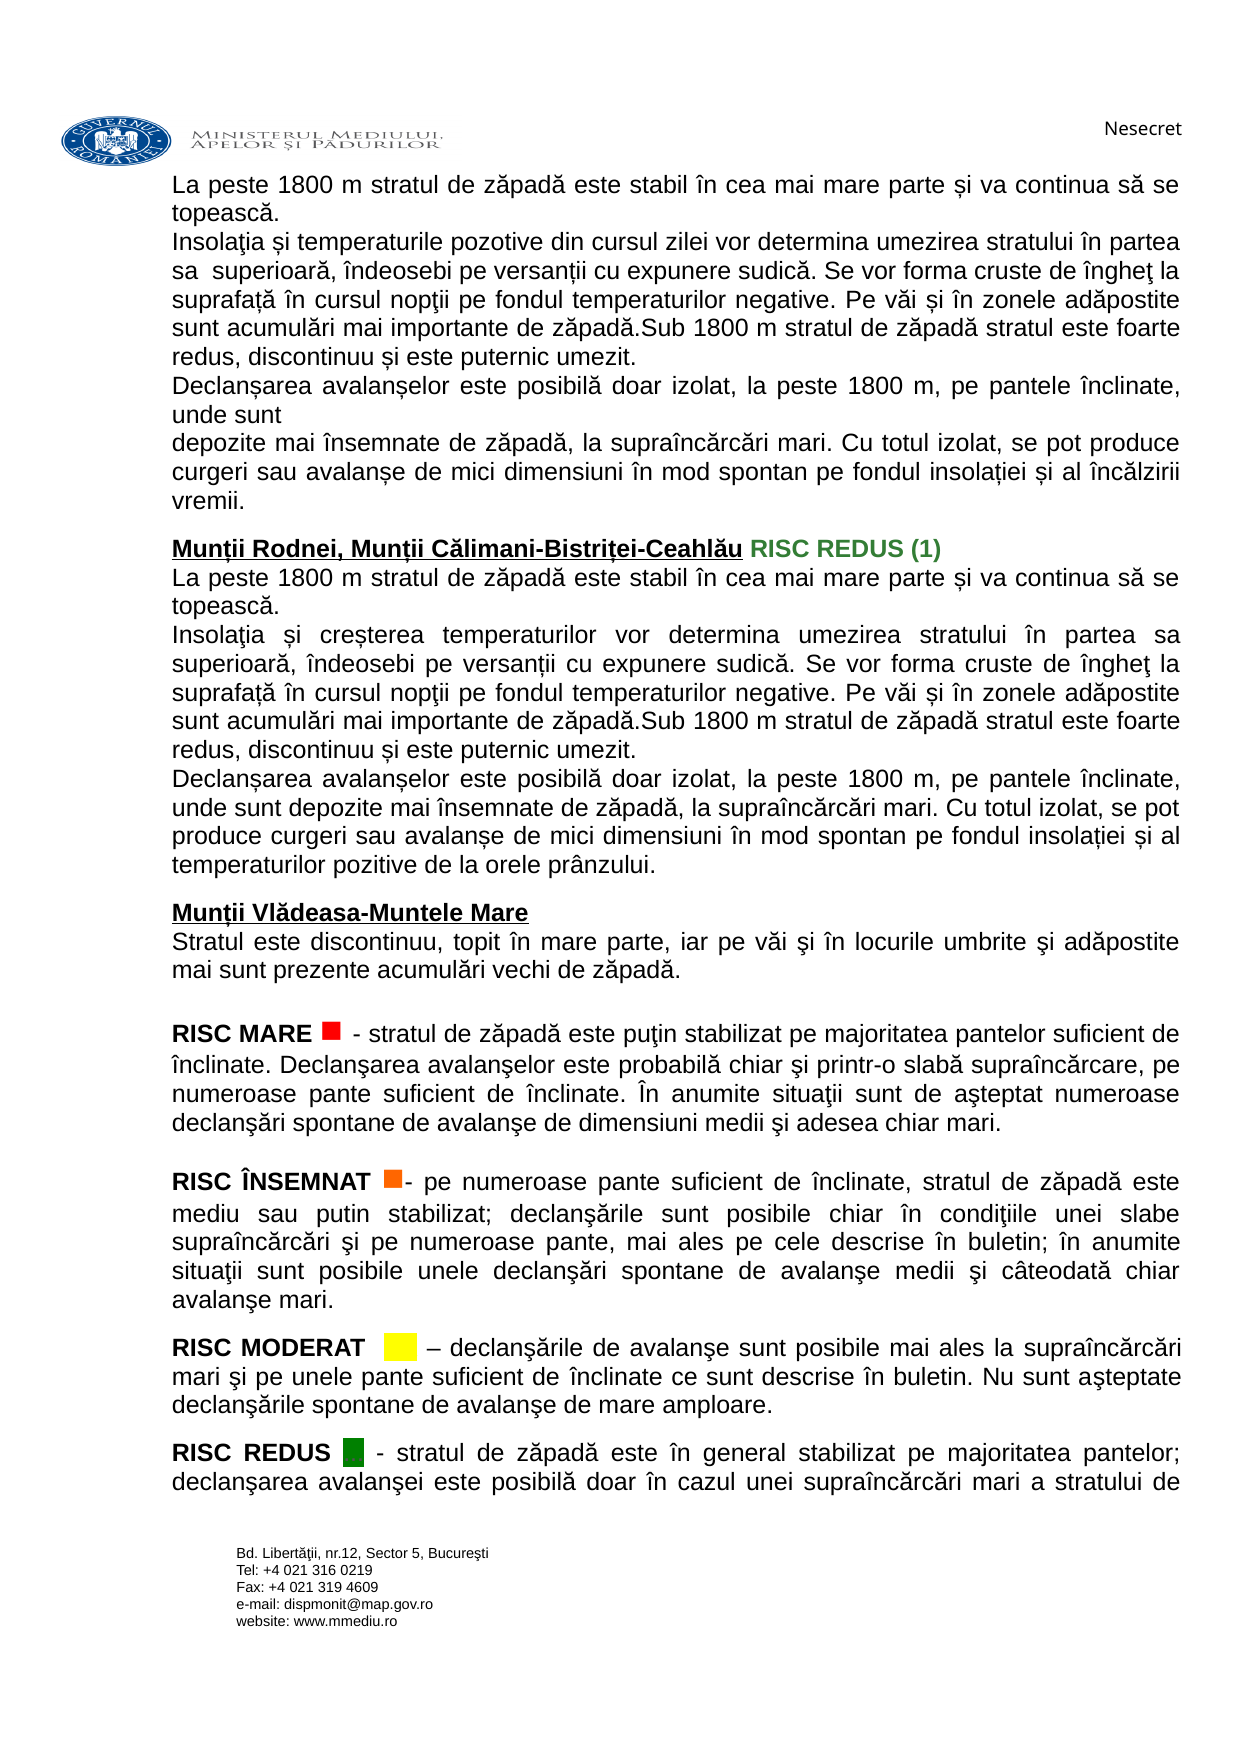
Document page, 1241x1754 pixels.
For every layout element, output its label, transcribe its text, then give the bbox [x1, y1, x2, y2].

text Munții Vlădeasa-Muntele Mare [172, 898, 1182, 927]
text RISC MARE ■ - stratul de zăpadă este puţin stabilizat pe majoritatea pantelor suficient de înclinate. Declanşarea avalanşelor este probabilă chiar şi printr-o slabă supraîncărcare, pe numeroase pante suficient de înclinate. În anumite situaţii sunt de aşteptat numeroase declanşări spontane de avalanşe de dimensiuni medii şi adesea chiar mari. [172, 1007, 1182, 1136]
text Declanșarea avalanșelor este posibilă doar izolat, la peste 1800 m, pe pantele înclinate, unde sunt [172, 371, 1182, 428]
text depozite mai însemnate de zăpadă, la supraîncărcări mari. Cu totul izolat, se pot produce curgeri sau avalanșe de mici dimensiuni în mod spontan pe fondul insolației și al încălzirii vremii. [172, 428, 1182, 514]
text Insolaţia și creșterea temperaturilor vor determina umezirea stratului în partea sa superioară, îndeosebi pe versanții cu expunere sudică. Se vor forma cruste de îngheţ la suprafață în cursul nopţii pe fondul temperaturilor negative. Pe văi și în zonele adăpostite sunt acumulări mai importante de zăpadă.Sub 1800 m stratul de zăpadă stratul este foarte redus, discontinuu și este puternic umezit. [172, 620, 1182, 764]
text La peste 1800 m stratul de zăpadă este stabil în cea mai mare parte și va continua să se topească. [172, 562, 1182, 620]
text Stratul este discontinuu, topit în mare parte, iar pe văi şi în locurile umbrite şi adăpostite mai sunt prezente acumulări vechi de zăpadă. [172, 927, 1182, 984]
text La peste 1800 m stratul de zăpadă este stabil în cea mai mare parte și va continua să se topească. [172, 169, 1182, 227]
text RISC ÎNSEMNAT ■- pe numeroase pante suficient de înclinate, stratul de zăpadă este mediu sau putin stabilizat; declanşările sunt posibile chiar în condiţiile unei slabe supraîncărcări şi pe numeroase pante, mai ales pe cele descrise în buletin; în anumite situaţii sunt posibile unele declanşări spontane de avalanşe medii şi câteodată chiar avalanşe mari. [172, 1155, 1182, 1313]
text Munții Rodnei, Munții Călimani-Bistriței-Ceahlău RISC REDUS (1) [172, 534, 1182, 562]
text RISC REDUS ... - stratul de zăpadă este în general stabilizat pe majoritatea pantelor; declanşarea avalanşei este posibilă doar în cazul unei supraîncărcări mari a stratului de [172, 1438, 1182, 1496]
text RISC MODERAT AA – declanşările de avalanşe sunt posibile mai ales la supraîncărcări mari şi pe unele pante suficient de înclinate ce sunt descrise în buletin. Nu sunt aşteptate declanşările spontane de avalanşe de mare amploare. [172, 1333, 1182, 1419]
text Insolaţia și temperaturile pozotive din cursul zilei vor determina umezirea stratului în partea sa superioară, îndeosebi pe versanții cu expunere sudică. Se vor forma cruste de îngheţ la suprafață în cursul nopţii pe fondul temperaturilor negative. Pe văi și în zonele adăpostite sunt acumulări mai importante de zăpadă.Sub 1800 m stratul de zăpadă stratul este foarte redus, discontinuu și este puternic umezit. [172, 227, 1182, 371]
text Declanșarea avalanșelor este posibilă doar izolat, la peste 1800 m, pe pantele înclinate, unde sunt depozite mai însemnate de zăpadă, la supraîncărcări mari. Cu totul izolat, se pot produce curgeri sau avalanșe de mici dimensiuni în mod spontan pe fondul insolației și al temperaturilor pozitive de la orele prânzului. [172, 764, 1182, 879]
